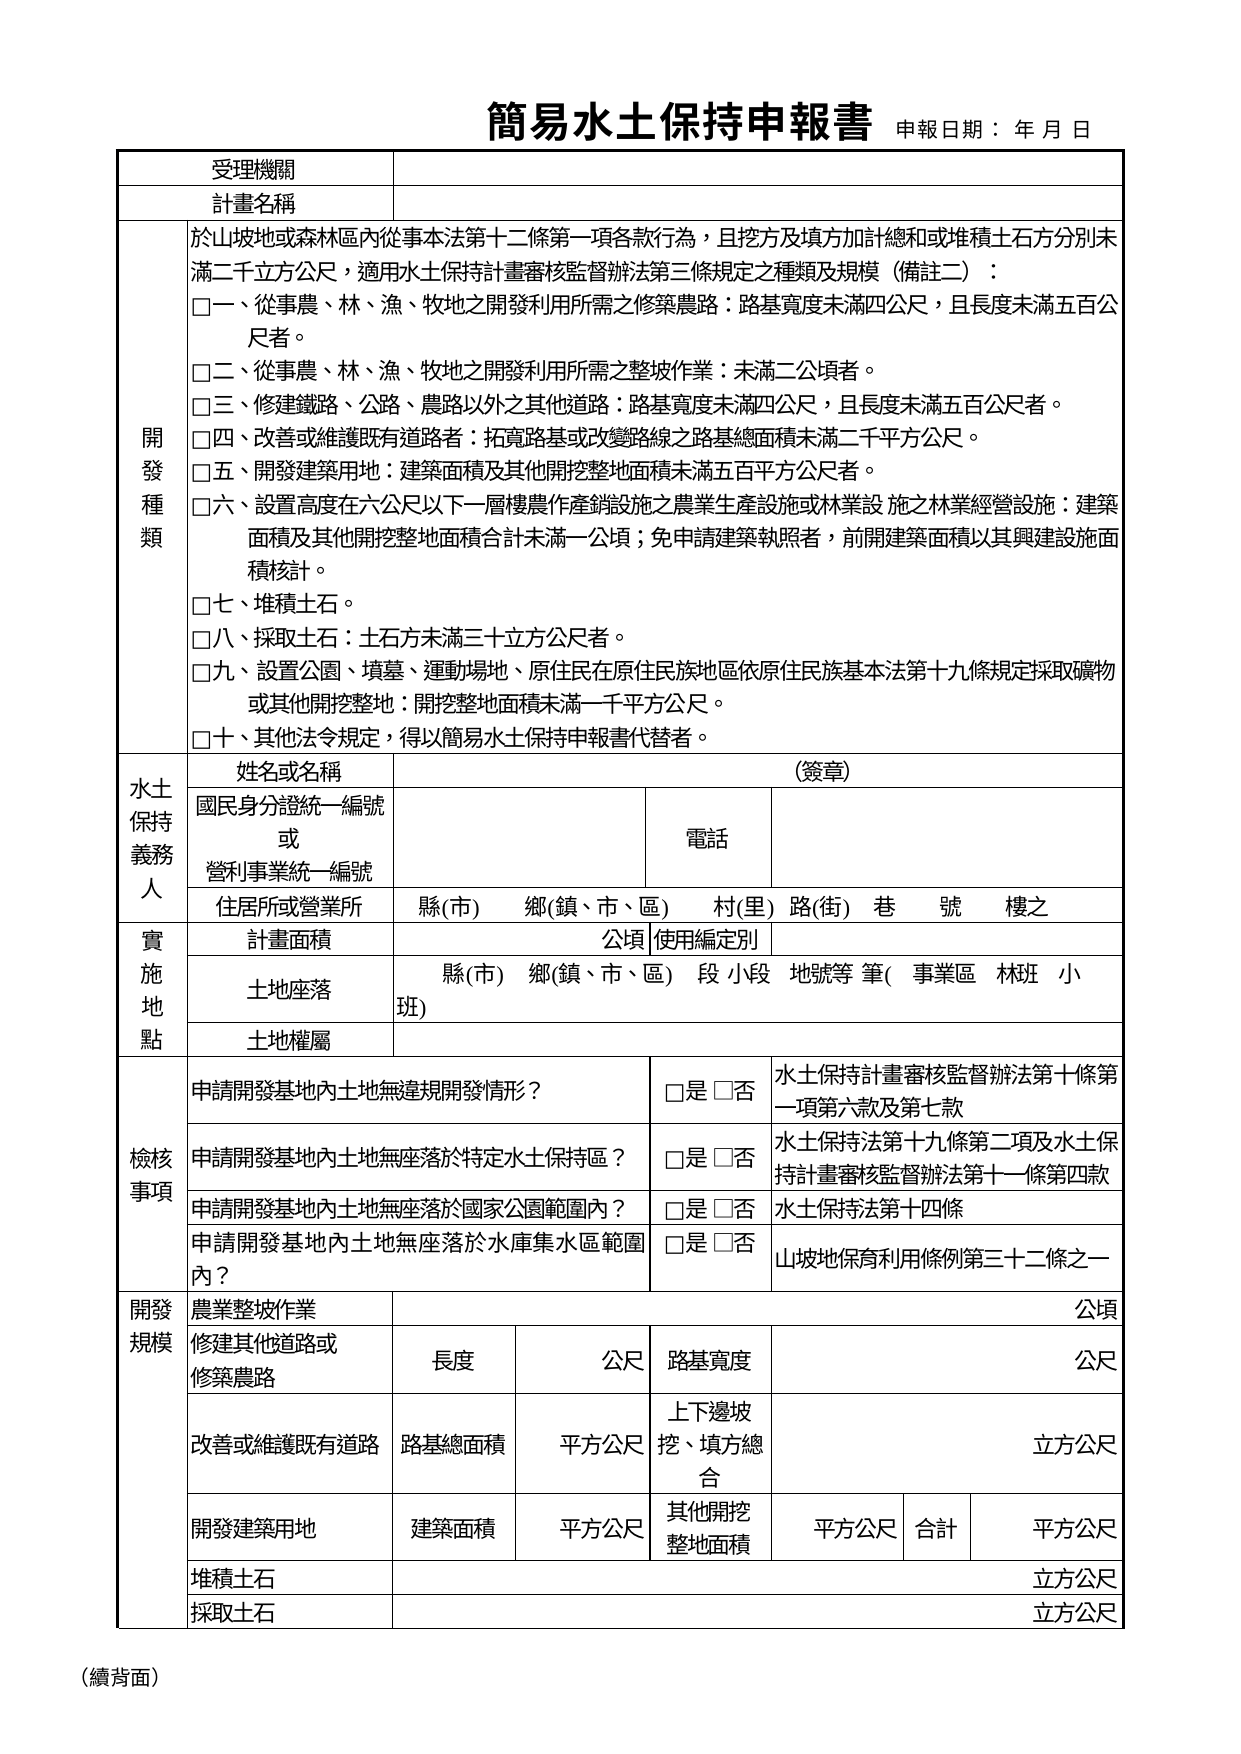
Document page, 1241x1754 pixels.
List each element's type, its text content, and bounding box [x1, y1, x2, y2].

table_cell 計畫名稱 [119, 186, 393, 219]
table_cell 國民身分證統一編號或 營利事業統一編號 [188, 788, 393, 887]
table_cell 計畫面積 [188, 923, 393, 955]
table_cell 立方公尺 [393, 1561, 1122, 1594]
table_cell 平方公尺 [516, 1394, 649, 1493]
table_cell 水土 保持 義務人 [119, 754, 187, 922]
table_cell 土地權屬 [188, 1023, 393, 1056]
table_cell [394, 1023, 1122, 1056]
table_cell □是 □否 [651, 1057, 771, 1123]
table_cell 平方公尺 [971, 1494, 1122, 1560]
table_cell 建築面積 [393, 1494, 515, 1560]
table_cell 申請開發基地內土地無座落於國家公園範圍內？ [188, 1191, 649, 1224]
table_cell 實施 地點 [119, 923, 187, 1056]
table_cell 路基總面積 [393, 1394, 515, 1493]
table_cell 申請開發基地內土地無座落於水庫集水區範圍內？ [188, 1225, 649, 1291]
table_cell 平方公尺 [772, 1494, 903, 1560]
table_cell 路基寬度 [651, 1326, 771, 1393]
table_cell 堆積土石 [188, 1561, 392, 1594]
table_cell [772, 923, 1122, 955]
table_cell 水土保持法第十九條第二項及水土保持計畫審核監督辦法第十一條第四款 [772, 1124, 1122, 1190]
table_cell 土地座落 [188, 956, 393, 1022]
table_cell 開發 規模 [119, 1292, 187, 1628]
table_cell 申請開發基地內土地無座落於特定水土保持區？ [188, 1124, 649, 1190]
table_header [394, 152, 1122, 185]
table_cell 公尺 [772, 1326, 1122, 1393]
table_cell [394, 788, 645, 887]
table_cell 上下邊坡 挖、填方總合 [651, 1394, 771, 1493]
table_cell 電話 [646, 788, 771, 887]
table_cell [394, 186, 1122, 219]
table_cell 修建其他道路或 修築農路 [188, 1326, 392, 1393]
table_cell 縣(市) 鄉(鎮、市、區) 村(里) 路(街) 巷 號 樓之 [394, 888, 1122, 922]
table_cell 採取土石 [188, 1595, 392, 1628]
table_cell 住居所或營業所 [188, 888, 393, 922]
table_cell 開發建築用地 [188, 1494, 392, 1560]
table_cell 使用編定別 [651, 923, 771, 955]
table_cell 改善或維護既有道路 [188, 1394, 392, 1493]
table_cell 山坡地保育利用條例第三十二條之一 [772, 1225, 1122, 1291]
table_cell （簽章） [394, 754, 1122, 787]
table_cell □是 □否 [651, 1225, 771, 1291]
table_cell 其他開挖 整地面積 [651, 1494, 771, 1560]
table_cell 申請開發基地內土地無違規開發情形？ [188, 1057, 649, 1123]
table_cell 縣(市) 鄉(鎮、市、區) 段 小段 地號等 筆( 事業區 林班 小班) [394, 956, 1122, 1022]
table_cell 公尺 [516, 1326, 649, 1393]
table_cell 開發種類 [119, 221, 187, 753]
text 簡易水土保持申報書 申報日期： 年 月 日 [148, 89, 1092, 149]
table_cell 長度 [393, 1326, 515, 1393]
table_cell □是 □否 [651, 1124, 771, 1190]
table_cell 於山坡地或森林區內從事本法第十二條第一項各款行為，且挖方及填方加計總和或堆積土石方分別未滿二千立方公尺，適用水土保持計畫審核監督辦法第三條規定之種類及規模（備註二）： □一、從事農、林、漁、牧地之開發利用所需之修築農路：路基寬度未滿四公尺，且長度未滿五百公尺者。 □二、從事農、林、漁、牧地之開發利用所需之整坡作業：未滿二公頃者。 □三、修建鐵路、公路、農路以外之其他道路：路基寬度未滿四公尺，且長度未滿五百公尺者。 □四、改善或維護既有道路者：拓寬路基或改變路線之路基總面積未滿二千平方公尺。 □五、開發建築用地：建築面積及其他開挖整地面積未滿五百平方公尺者。 □六、設置高度在六公尺以下一層樓農作產銷設施之農業生產設施或林業設施之林業經營設施：建築面積及其他開挖整地面積合計未滿一公頃；免申請建築執照者，前開建築面積以其興建設施面積核計。 □七、堆積土石。 □八、採取土石：土石方未滿三十立方公尺者。 □九、設置公園、墳墓、運動場地、原住民在原住民族地區依原住民族基本法第十九條規定採取礦物或其他開挖整地：開挖整地面積未滿一千平方公尺。 □十、其他法令規定，得以簡易水土保持申報書代替者。 [188, 221, 1122, 753]
table_cell 農業整坡作業 [188, 1292, 392, 1325]
table_cell 公頃 [394, 923, 649, 955]
table_cell [772, 788, 1122, 887]
table_cell 合計 [904, 1494, 970, 1560]
table_cell 水土保持法第十四條 [772, 1191, 1122, 1224]
table_cell □是 □否 [651, 1191, 771, 1224]
table_cell 公頃 [393, 1292, 1122, 1325]
table_cell 立方公尺 [393, 1595, 1122, 1628]
table_header 受理機關 [119, 152, 393, 185]
table_cell 姓名或名稱 [188, 754, 393, 787]
table_cell 平方公尺 [516, 1494, 649, 1560]
table_cell 立方公尺 [772, 1394, 1122, 1493]
table_cell 檢核 事項 [119, 1057, 187, 1291]
table_cell 水土保持計畫審核監督辦法第十條第一項第六款及第七款 [772, 1057, 1122, 1123]
